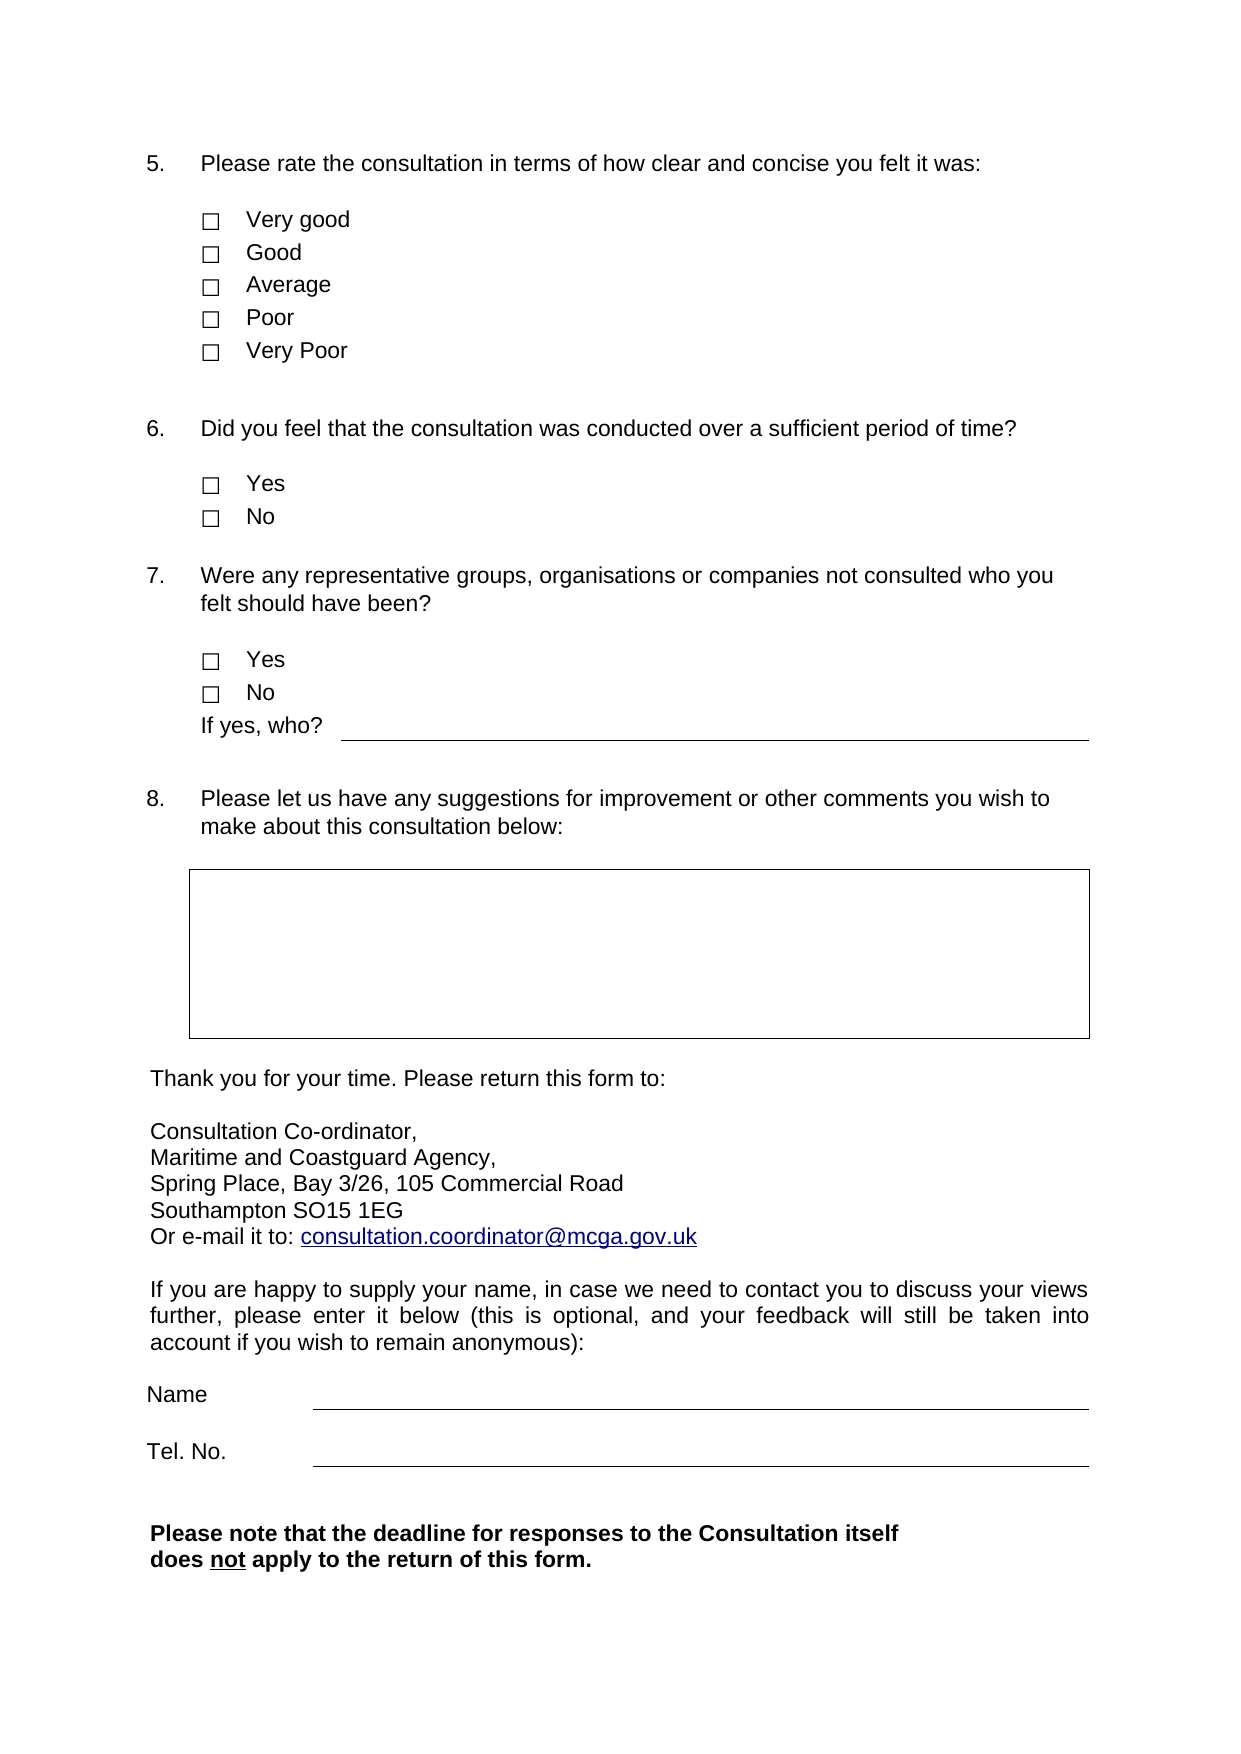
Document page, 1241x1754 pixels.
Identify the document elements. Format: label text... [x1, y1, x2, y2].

table_cell Average [235, 271, 1089, 304]
table_cell Tel. No. [135, 1409, 312, 1466]
text does not apply to the return of this form. [150, 1546, 1090, 1572]
text If you are happy to supply your name, in case we need to contact you to discuss your views further, please enter it below (this is optional, and your feedback will still be taken into account if you wish to remain anonymous): [150, 1276, 1090, 1355]
table_cell [135, 712, 189, 739]
table_cell Very Poor [235, 337, 1089, 370]
table_cell ☐ [189, 271, 234, 304]
text Please note that the deadline for responses to the Consultation itself [150, 1520, 1090, 1546]
table_cell Yes [235, 646, 1089, 679]
table_cell [135, 679, 189, 712]
table_header Were any representative groups, organisations or companies not consulted who you felt should have been? [189, 562, 1089, 646]
table_cell [135, 239, 189, 271]
table_header 6. [135, 415, 189, 470]
table_cell ☐ [189, 646, 234, 679]
table_header Please rate the consultation in terms of how clear and concise you felt it was: [189, 150, 1089, 206]
table_header [313, 1381, 1089, 1409]
table_cell ☐ [189, 304, 234, 337]
table_cell Yes [235, 470, 1089, 503]
table_cell [135, 470, 189, 503]
table_header 8. [135, 785, 189, 869]
table_cell [135, 304, 189, 337]
table_header 7. [135, 562, 189, 646]
table_cell No [235, 679, 1089, 712]
text Thank you for your time. Please return this form to: [150, 1065, 1090, 1091]
text Maritime and Coastguard Agency, [150, 1144, 1090, 1170]
text Southampton SO15 1EG [150, 1197, 1090, 1223]
table_header Did you feel that the consultation was conducted over a sufficient period of time? [189, 415, 1089, 470]
table_cell If yes, who? [189, 712, 341, 739]
table_header Please let us have any suggestions for improvement or other comments you wish to make about this consultation below: [189, 785, 1089, 869]
text Or e-mail it to: consultation.coordinator@mcga.gov.uk [150, 1223, 1090, 1249]
table_cell [135, 337, 189, 370]
table_cell ☐ [189, 337, 234, 370]
table_cell [135, 869, 189, 1037]
table_cell ☐ [189, 470, 234, 503]
table_header Name [135, 1381, 312, 1409]
table_header 5. [135, 150, 189, 206]
table_cell Good [235, 239, 1089, 271]
table_cell ☐ [189, 206, 234, 239]
table_cell ☐ [189, 679, 234, 712]
table_cell [135, 646, 189, 679]
table_cell [135, 271, 189, 304]
table_cell Very good [235, 206, 1089, 239]
text Consultation Co-ordinator, [150, 1118, 1090, 1144]
table_cell ☐ [189, 503, 234, 536]
table_cell [135, 503, 189, 536]
table_cell No [235, 503, 1089, 536]
text Spring Place, Bay 3/26, 105 Commercial Road [150, 1170, 1090, 1197]
table_cell [341, 712, 1089, 739]
table_cell [313, 1410, 1089, 1466]
table_cell ☐ [189, 239, 234, 271]
table_cell Poor [235, 304, 1089, 337]
table_cell [135, 206, 189, 239]
table_cell [190, 870, 1089, 1037]
